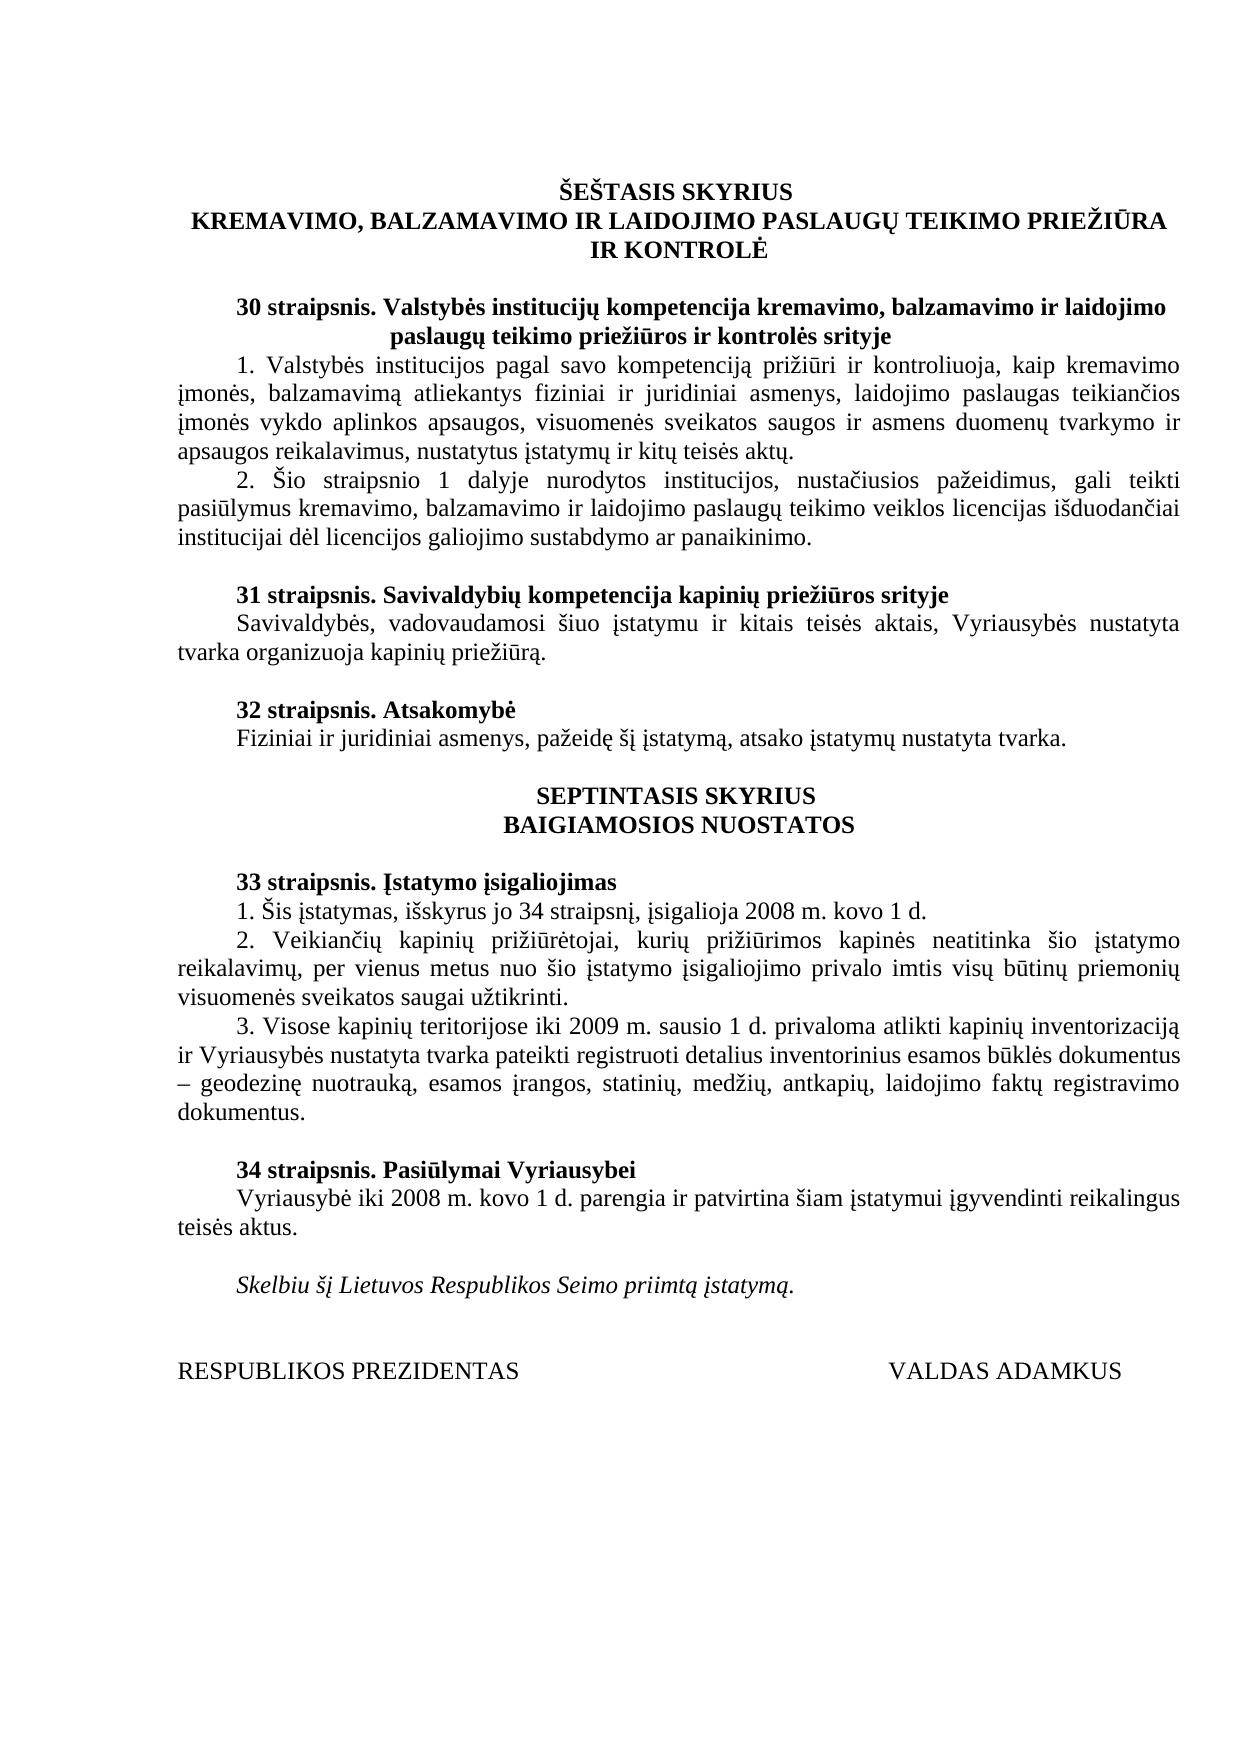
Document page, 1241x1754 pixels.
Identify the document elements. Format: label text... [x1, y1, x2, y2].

text 33 straipsnis. Įstatymo įsigaliojimas [177, 867, 1181, 896]
text 30 straipsnis. Valstybės institucijų kompetencija kremavimo, balzamavimo ir laidojimo paslaugų teikimo priežiūros ir kontrolės srityje [236, 292, 1181, 350]
text 32 straipsnis. Atsakomybė [177, 695, 1181, 723]
text Savivaldybės, vadovaudamosi šiuo įstatymu ir kitais teisės aktais, Vyriausybės nustatyta tvarka organizuoja kapinių priežiūrą. [177, 608, 1181, 666]
text 2. Šio straipsnio 1 dalyje nurodytos institucijos, nustačiusios pažeidimus, gali teikti pasiūlymus kremavimo, balzamavimo ir laidojimo paslaugų teikimo veiklos licencijas išduodančiai institucijai dėl licencijos galiojimo sustabdymo ar panaikinimo. [177, 465, 1181, 551]
text 2. Veikiančių kapinių prižiūrėtojai, kurių prižiūrimos kapinės neatitinka šio įstatymo reikalavimų, per vienus metus nuo šio įstatymo įsigaliojimo privalo imtis visų būtinų priemonių visuomenės sveikatos saugai užtikrinti. [177, 925, 1181, 1011]
text Vyriausybė iki 2008 m. kovo 1 d. parengia ir patvirtina šiam įstatymui įgyvendinti reikalingus teisės aktus. [177, 1183, 1181, 1241]
text Skelbiu šį Lietuvos Respublikos Seimo priimtą įstatymą. [177, 1270, 1181, 1298]
text BAIGIAMOSIOS NUOSTATOS [177, 810, 1181, 838]
text SEPTINTASIS SKYRIUS [177, 781, 1181, 810]
text 1. Valstybės institucijos pagal savo kompetenciją prižiūri ir kontroliuoja, kaip kremavimo įmonės, balzamavimą atliekantys fiziniai ir juridiniai asmenys, laidojimo paslaugas teikiančios įmonės vykdo aplinkos apsaugos, visuomenės sveikatos saugos ir asmens duomenų tvarkymo ir apsaugos reikalavimus, nustatytus įstatymų ir kitų teisės aktų. [177, 350, 1181, 465]
text RESPUBLIKOS PREZIDENTAS VALDAS ADAMKUS [177, 1356, 1181, 1385]
text 1. Šis įstatymas, išskyrus jo 34 straipsnį, įsigalioja 2008 m. kovo 1 d. [177, 896, 1181, 925]
text 31 straipsnis. Savivaldybių kompetencija kapinių priežiūros srityje [177, 580, 1181, 608]
text ŠEŠTASIS SKYRIUS [177, 177, 1181, 206]
text Fiziniai ir juridiniai asmenys, pažeidę šį įstatymą, atsako įstatymų nustatyta tvarka. [177, 723, 1181, 752]
text KREMAVIMO, BALZAMAVIMO IR LAIDOJIMO PASLAUGŲ TEIKIMO PRIEŽIŪRA IR KONTROLĖ [177, 206, 1181, 263]
text 3. Visose kapinių teritorijose iki 2009 m. sausio 1 d. privaloma atlikti kapinių inventorizaciją ir Vyriausybės nustatyta tvarka pateikti registruoti detalius inventorinius esamos būklės dokumentus – geodezinę nuotrauką, esamos įrangos, statinių, medžių, antkapių, laidojimo faktų registravimo dokumentus. [177, 1011, 1181, 1126]
text 34 straipsnis. Pasiūlymai Vyriausybei [177, 1155, 1181, 1183]
